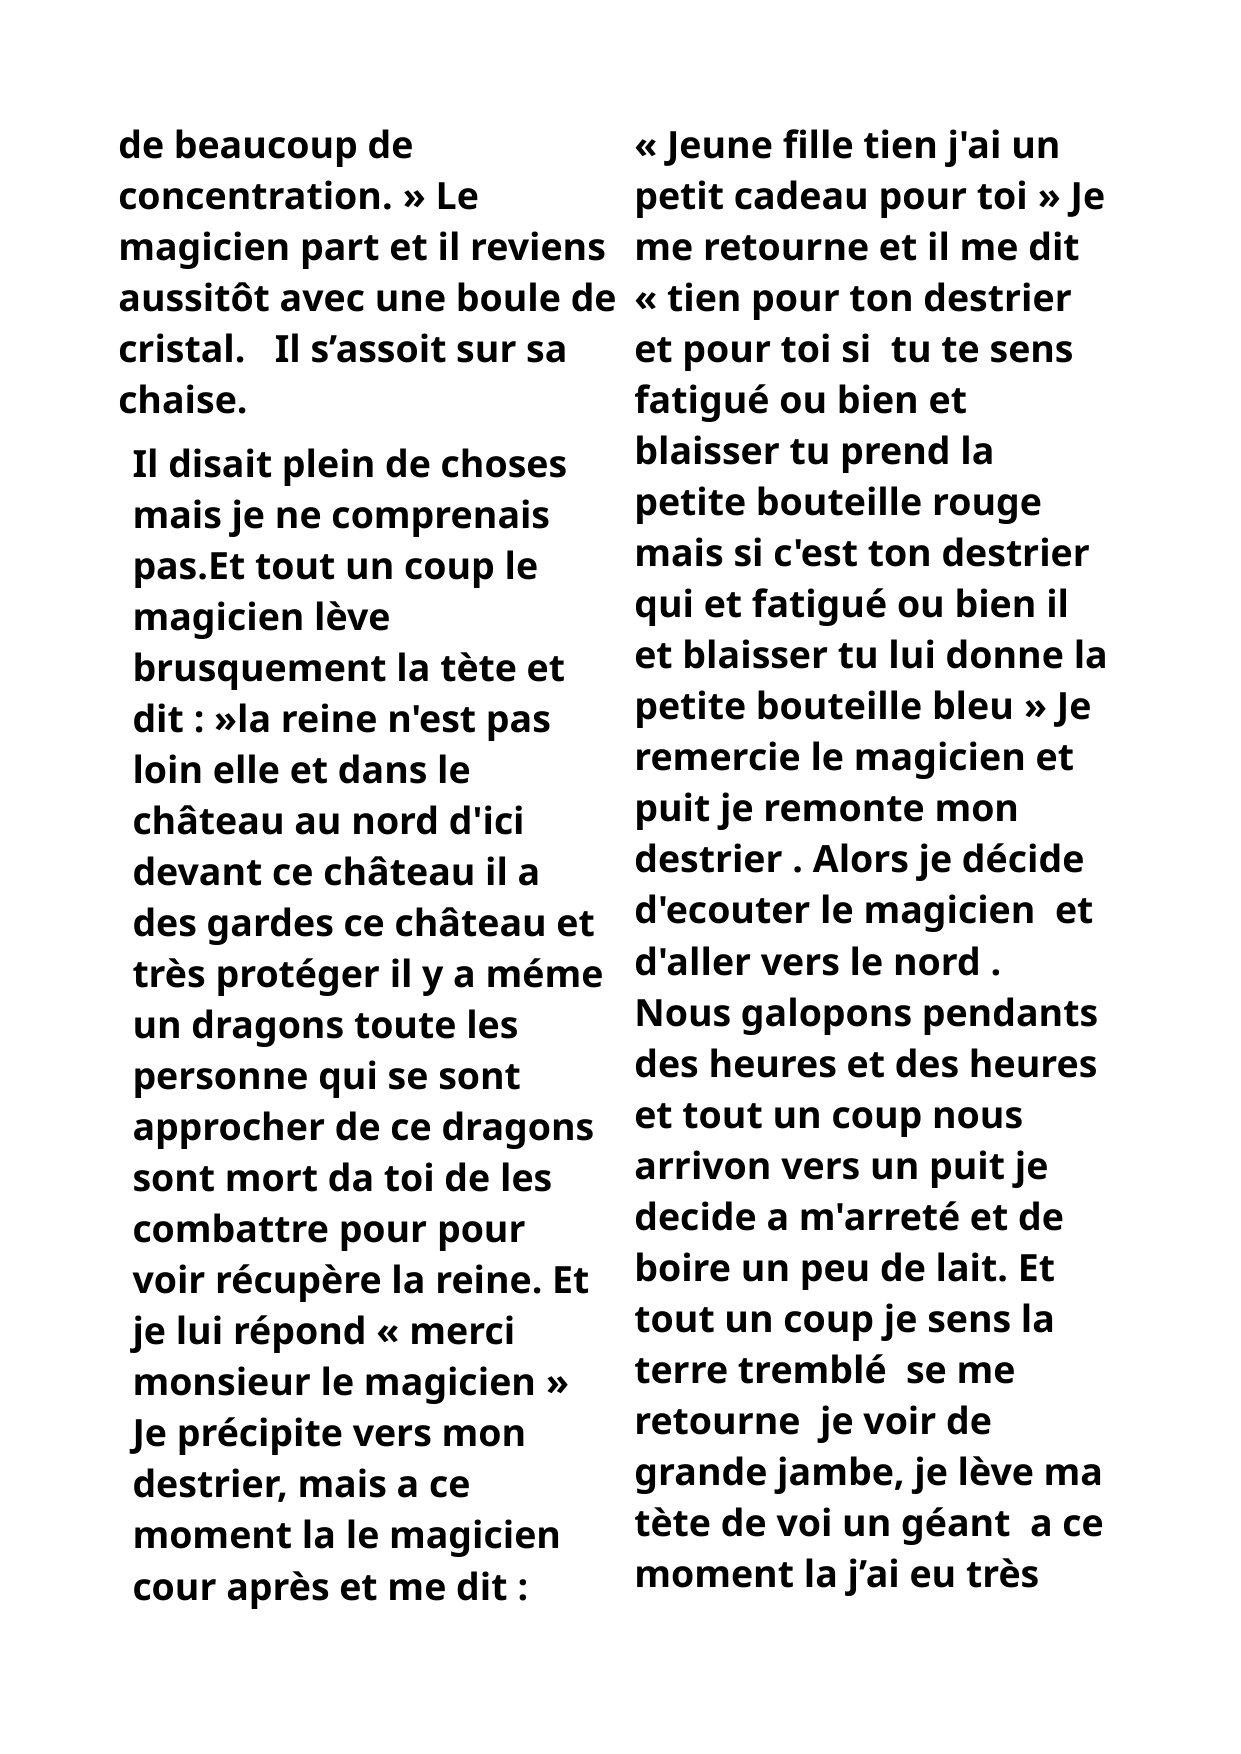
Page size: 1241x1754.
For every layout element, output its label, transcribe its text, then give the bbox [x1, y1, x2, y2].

text de beaucoup de concentration. » Le magicien part et il reviens aussitôt avec une boule de cristal. Il s’assoit sur sa chaise. [118, 118, 620, 424]
text Il disait plein de choses mais je ne comprenais pas.Et tout un coup le magicien lève brusquement la tète et dit : »la reine n'est pas loin elle et dans le château au nord d'ici devant ce château il a des gardes ce château et très protéger il y a méme un dragons toute les personne qui se sont approcher de ce dragons sont mort da toi de les combattre pour pour voir récupère la reine. Et je lui répond « merci monsieur le magicien » Je précipite vers mon destrier, mais a ce moment la le magicien cour après et me dit : [132, 437, 606, 1611]
text « Jeune fille tien j'ai un petit cadeau pour toi » Je me retourne et il me dit « tien pour ton destrier et pour toi si tu te sens fatigué ou bien et blaisser tu prend la petite bouteille rouge mais si c'est ton destrier qui et fatigué ou bien il et blaisser tu lui donne la petite bouteille bleu » Je remercie le magicien et puit je remonte mon destrier . Alors je décide d'ecouter le magicien et d'aller vers le nord . Nous galopons pendants des heures et des heures et tout un coup nous arrivon vers un puit je decide a m'arreté et de boire un peu de lait. Et tout un coup je sens la terre tremblé se me retourne je voir de grande jambe, je lève ma tète de voi un géant a ce moment la j’ai eu très [634, 118, 1108, 1598]
